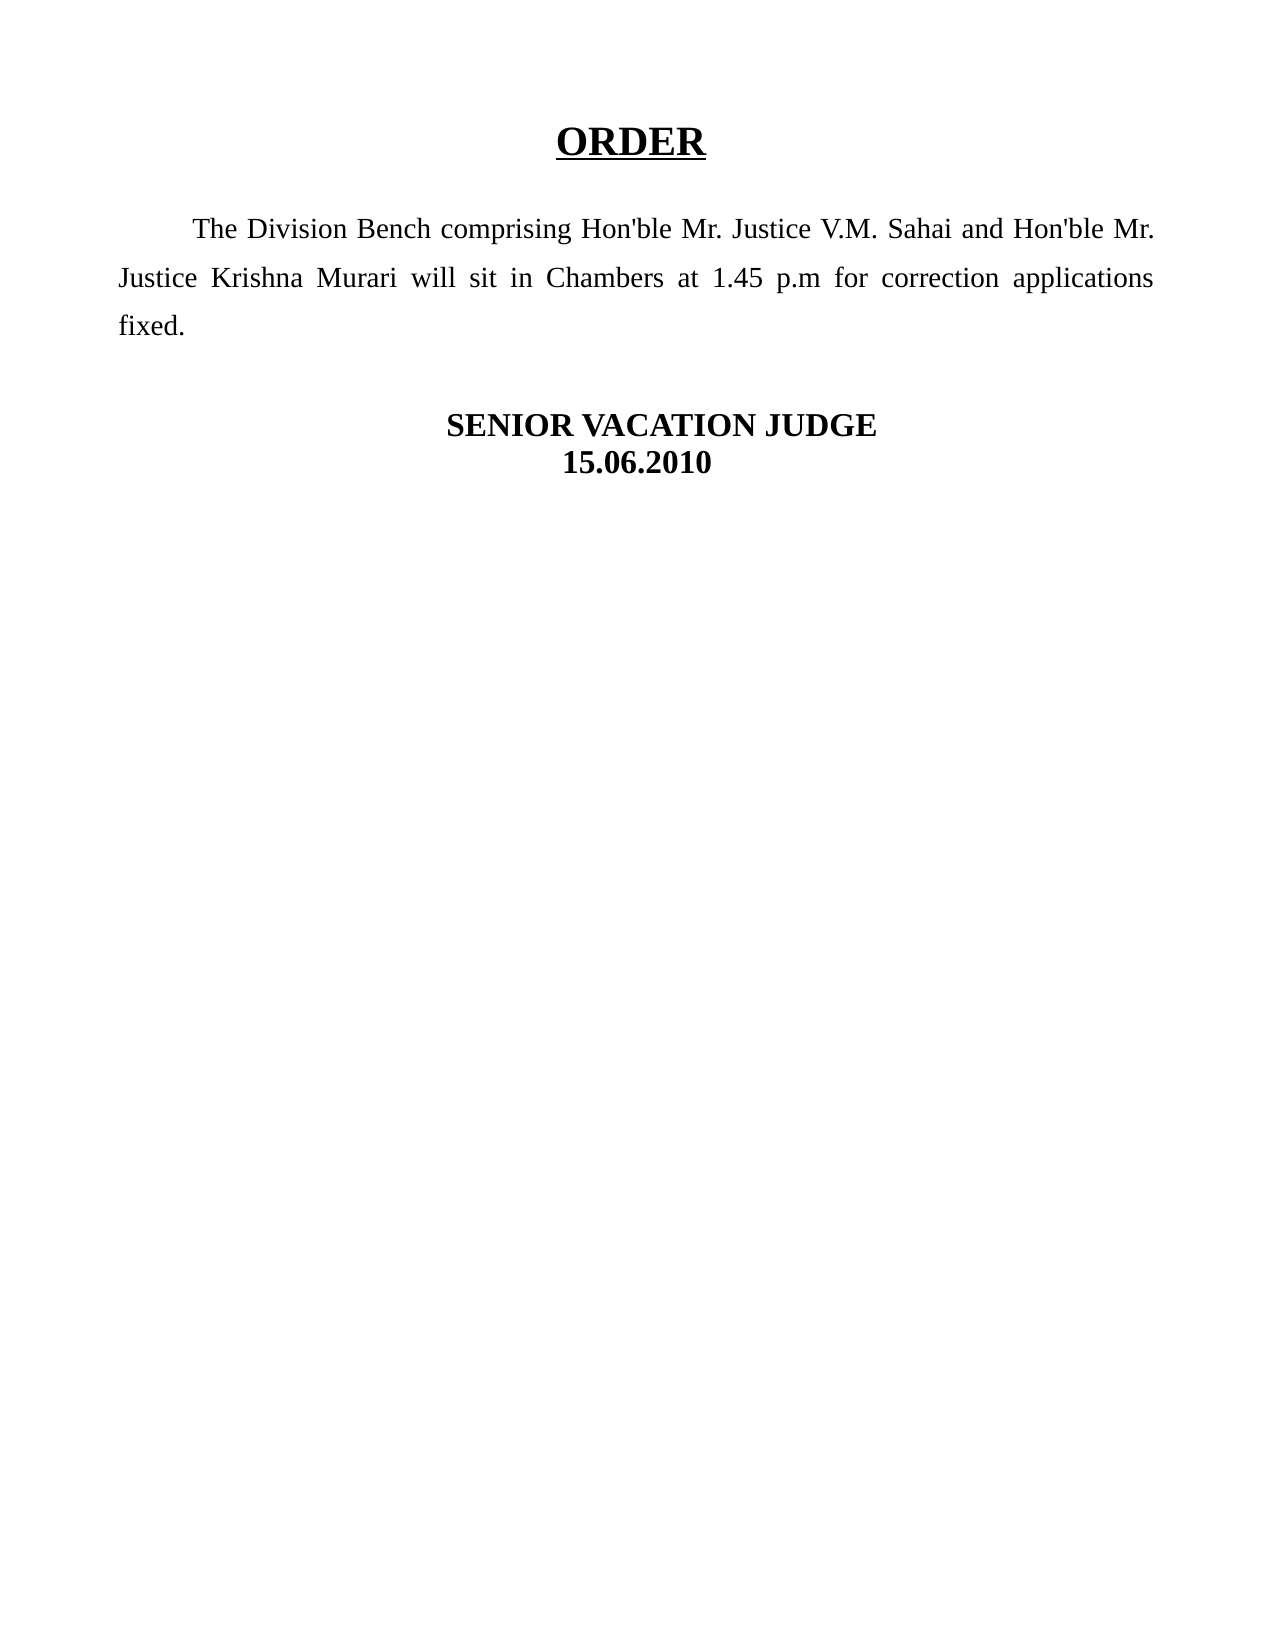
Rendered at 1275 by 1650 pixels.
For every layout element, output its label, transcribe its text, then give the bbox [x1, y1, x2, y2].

text SENIOR VACATION JUDGE [118, 406, 1155, 443]
text The Division Bench comprising Hon'ble Mr. Justice V.M. Sahai and Hon'ble Mr. Justice Krishna Murari will sit in Chambers at 1.45 p.m for correction applications fixed. [118, 213, 1155, 342]
text 15.06.2010 [118, 443, 1155, 480]
text ORDER [118, 118, 1155, 164]
